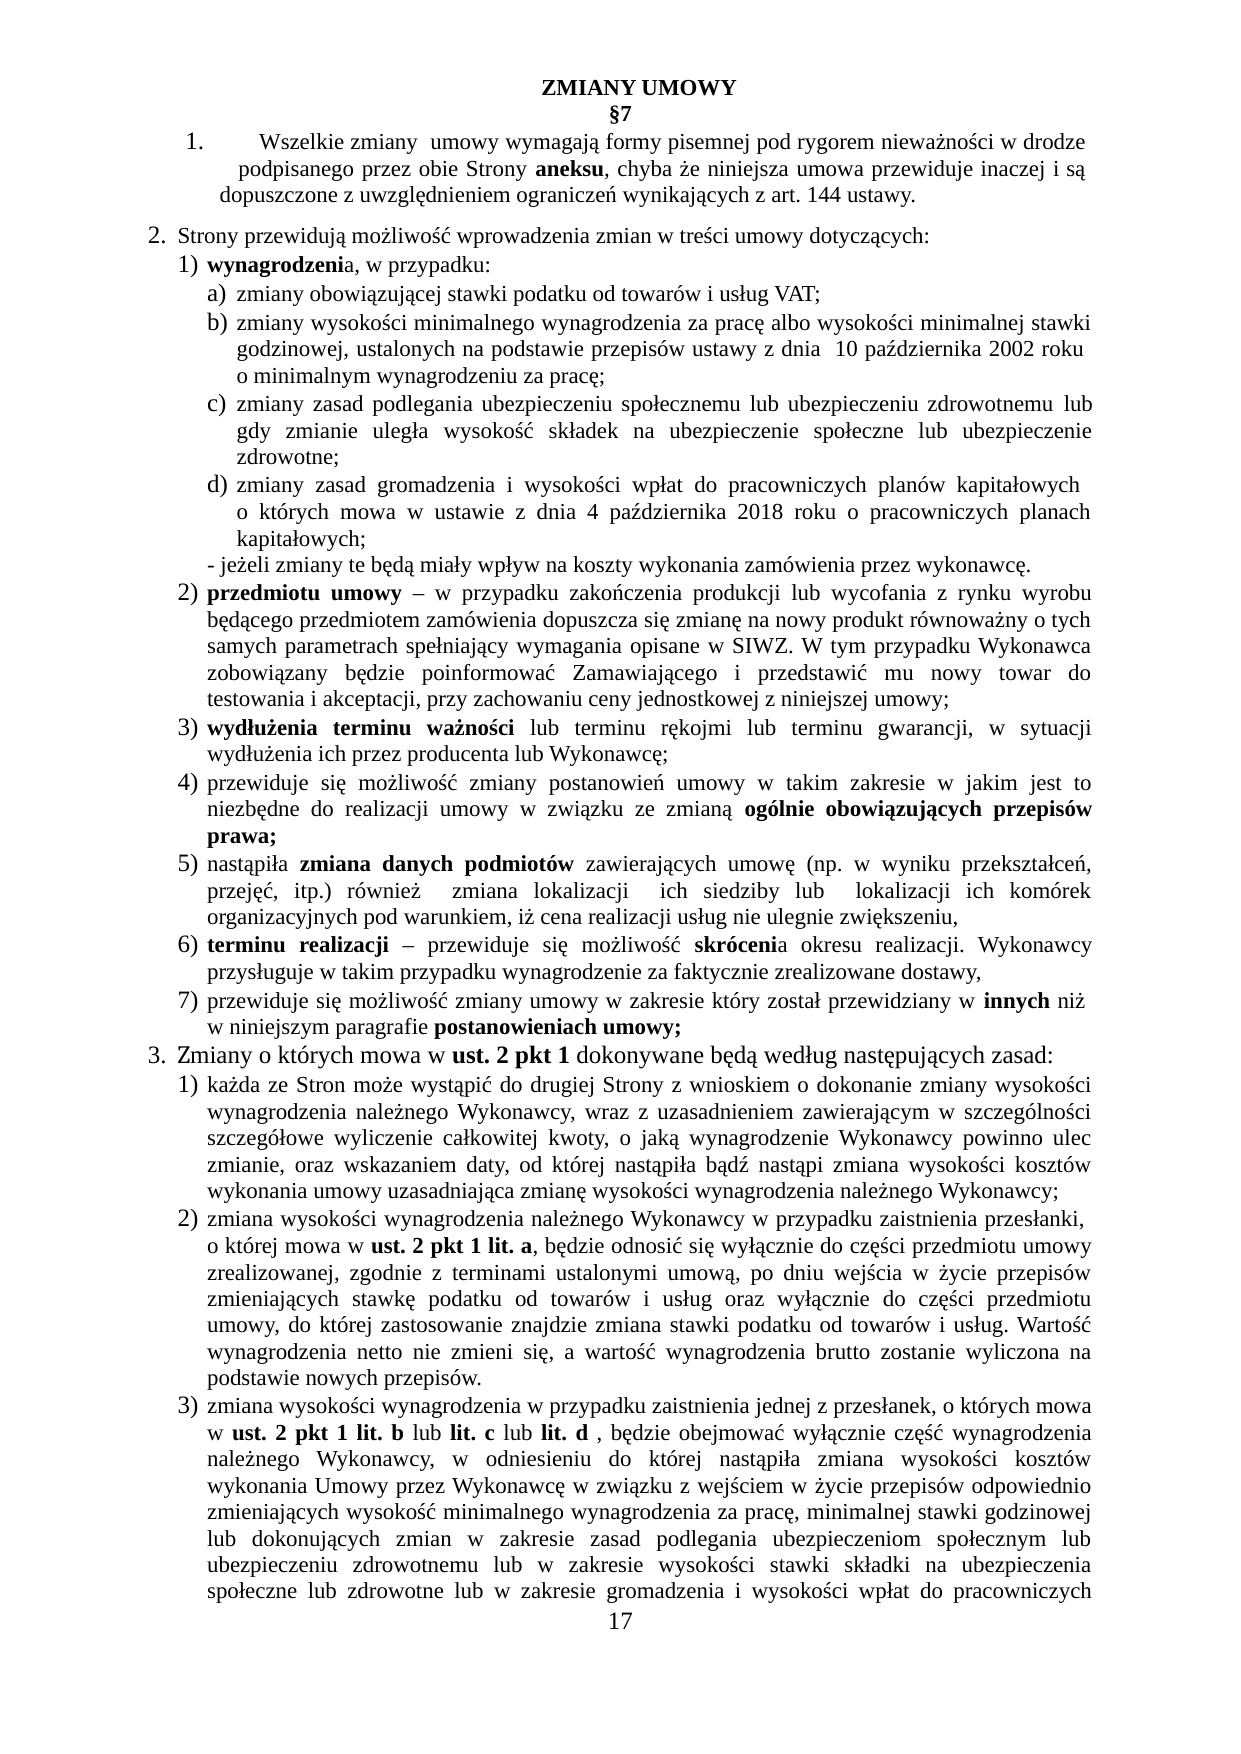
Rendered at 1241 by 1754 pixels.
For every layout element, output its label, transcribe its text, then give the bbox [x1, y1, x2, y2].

list zmiana wysokości wynagrodzenia należnego Wykonawcy w przypadku zaistnienia przesłanki, o której mowa w ust. 2 pkt 1 lit. a, będzie odnosić się wyłącznie do części przedmiotu umowy zrealizowanej, zgodnie z terminami ustalonymi umową, po dniu wejścia w życie przepisów zmieniających stawkę podatku od towarów i usług oraz wyłącznie do części przedmiotu umowy, do której zastosowanie znajdzie zmiana stawki podatku od towarów i usług. Wartość wynagrodzenia netto nie zmieni się, a wartość wynagrodzenia brutto zostanie wyliczona na podstawie nowych przepisów. [177, 1203, 1093, 1390]
list Strony przewidują możliwość wprowadzenia zmian w treści umowy dotyczących: [148, 220, 1093, 249]
list przewiduje się możliwość zmiany postanowień umowy w takim zakresie w jakim jest to niezbędne do realizacji umowy w związku ze zmianą ogólnie obowiązujących przepisów prawa; [177, 767, 1093, 848]
list wydłużenia terminu ważności lub terminu rękojmi lub terminu gwarancji, w sytuacji wydłużenia ich przez producenta lub Wykonawcę; [177, 712, 1093, 767]
list zmiana wysokości wynagrodzenia w przypadku zaistnienia jednej z przesłanek, o których mowa w ust. 2 pkt 1 lit. b lub lit. c lub lit. d , będzie obejmować wyłącznie część wynagrodzenia należnego Wykonawcy, w odniesieniu do której nastąpiła zmiana wysokości kosztów wykonania Umowy przez Wykonawcę w związku z wejściem w życie przepisów odpowiednio zmieniających wysokość minimalnego wynagrodzenia za pracę, minimalnej stawki godzinowej lub dokonujących zmian w zakresie zasad podlegania ubezpieczeniom społecznym lub ubezpieczeniu zdrowotnemu lub w zakresie wysokości stawki składki na ubezpieczenia społeczne lub zdrowotne lub w zakresie gromadzenia i wysokości wpłat do pracowniczych [177, 1390, 1093, 1604]
list nastąpiła zmiana danych podmiotów zawierających umowę (np. w wyniku przekształceń, przejęć, itp.) również zmiana lokalizacji ich siedziby lub lokalizacji ich komórek organizacyjnych pod warunkiem, iż cena realizacji usług nie ulegnie zwiększeniu, [177, 848, 1093, 929]
list przedmiotu umowy – w przypadku zakończenia produkcji lub wycofania z rynku wyrobu będącego przedmiotem zamówienia dopuszcza się zmianę na nowy produkt równoważny o tych samych parametrach spełniający wymagania opisane w SIWZ. W tym przypadku Wykonawca zobowiązany będzie poinformować Zamawiającego i przedstawić mu nowy towar do testowania i akceptacji, przy zachowaniu ceny jednostkowej z niniejszej umowy; [177, 577, 1093, 712]
list wynagrodzenia, w przypadku: [177, 249, 1093, 278]
text §7 [148, 100, 1093, 126]
list zmiany wysokości minimalnego wynagrodzenia za pracę albo wysokości minimalnej stawki godzinowej, ustalonych na podstawie przepisów ustawy z dnia 10 października 2002 roku o minimalnym wynagrodzeniu za pracę; [207, 307, 1093, 388]
list każda ze Stron może wystąpić do drugiej Strony z wnioskiem o dokonanie zmiany wysokości wynagrodzenia należnego Wykonawcy, wraz z uzasadnieniem zawierającym w szczególności szczegółowe wyliczenie całkowitej kwoty, o jaką wynagrodzenie Wykonawcy powinno ulec zmianie, oraz wskazaniem daty, od której nastąpiła bądź nastąpi zmiana wysokości kosztów wykonania umowy uzasadniająca zmianę wysokości wynagrodzenia należnego Wykonawcy; [177, 1069, 1093, 1203]
list przewiduje się możliwość zmiany umowy w zakresie który został przewidziany w innych niż w niniejszym paragrafie postanowieniach umowy; [177, 985, 1093, 1040]
list zmiany obowiązującej stawki podatku od towarów i usług VAT; [207, 278, 1093, 307]
text ZMIANY UMOWY [185, 74, 1093, 100]
list Zmiany o których mowa w ust. 2 pkt 1 dokonywane będą według następujących zasad: [148, 1040, 1093, 1069]
list zmiany zasad gromadzenia i wysokości wpłat do pracowniczych planów kapitałowych o których mowa w ustawie z dnia 4 października 2018 roku o pracowniczych planach kapitałowych; [207, 469, 1093, 551]
list Wszelkie zmiany umowy wymagają formy pisemnej pod rygorem nieważności w drodze podpisanego przez obie Strony aneksu, chyba że niniejsza umowa przewiduje inaczej i są dopuszczone z uwzględnieniem ograniczeń wynikających z art. 144 ustawy. [185, 126, 1093, 208]
list terminu realizacji – przewiduje się możliwość skrócenia okresu realizacji. Wykonawcy przysługuje w takim przypadku wynagrodzenie za faktycznie zrealizowane dostawy, [177, 929, 1093, 985]
text - jeżeli zmiany te będą miały wpływ na koszty wykonania zamówienia przez wykonawcę. [207, 551, 1093, 577]
list zmiany zasad podlegania ubezpieczeniu społecznemu lub ubezpieczeniu zdrowotnemu lub gdy zmianie uległa wysokość składek na ubezpieczenie społeczne lub ubezpieczenie zdrowotne; [207, 388, 1093, 469]
